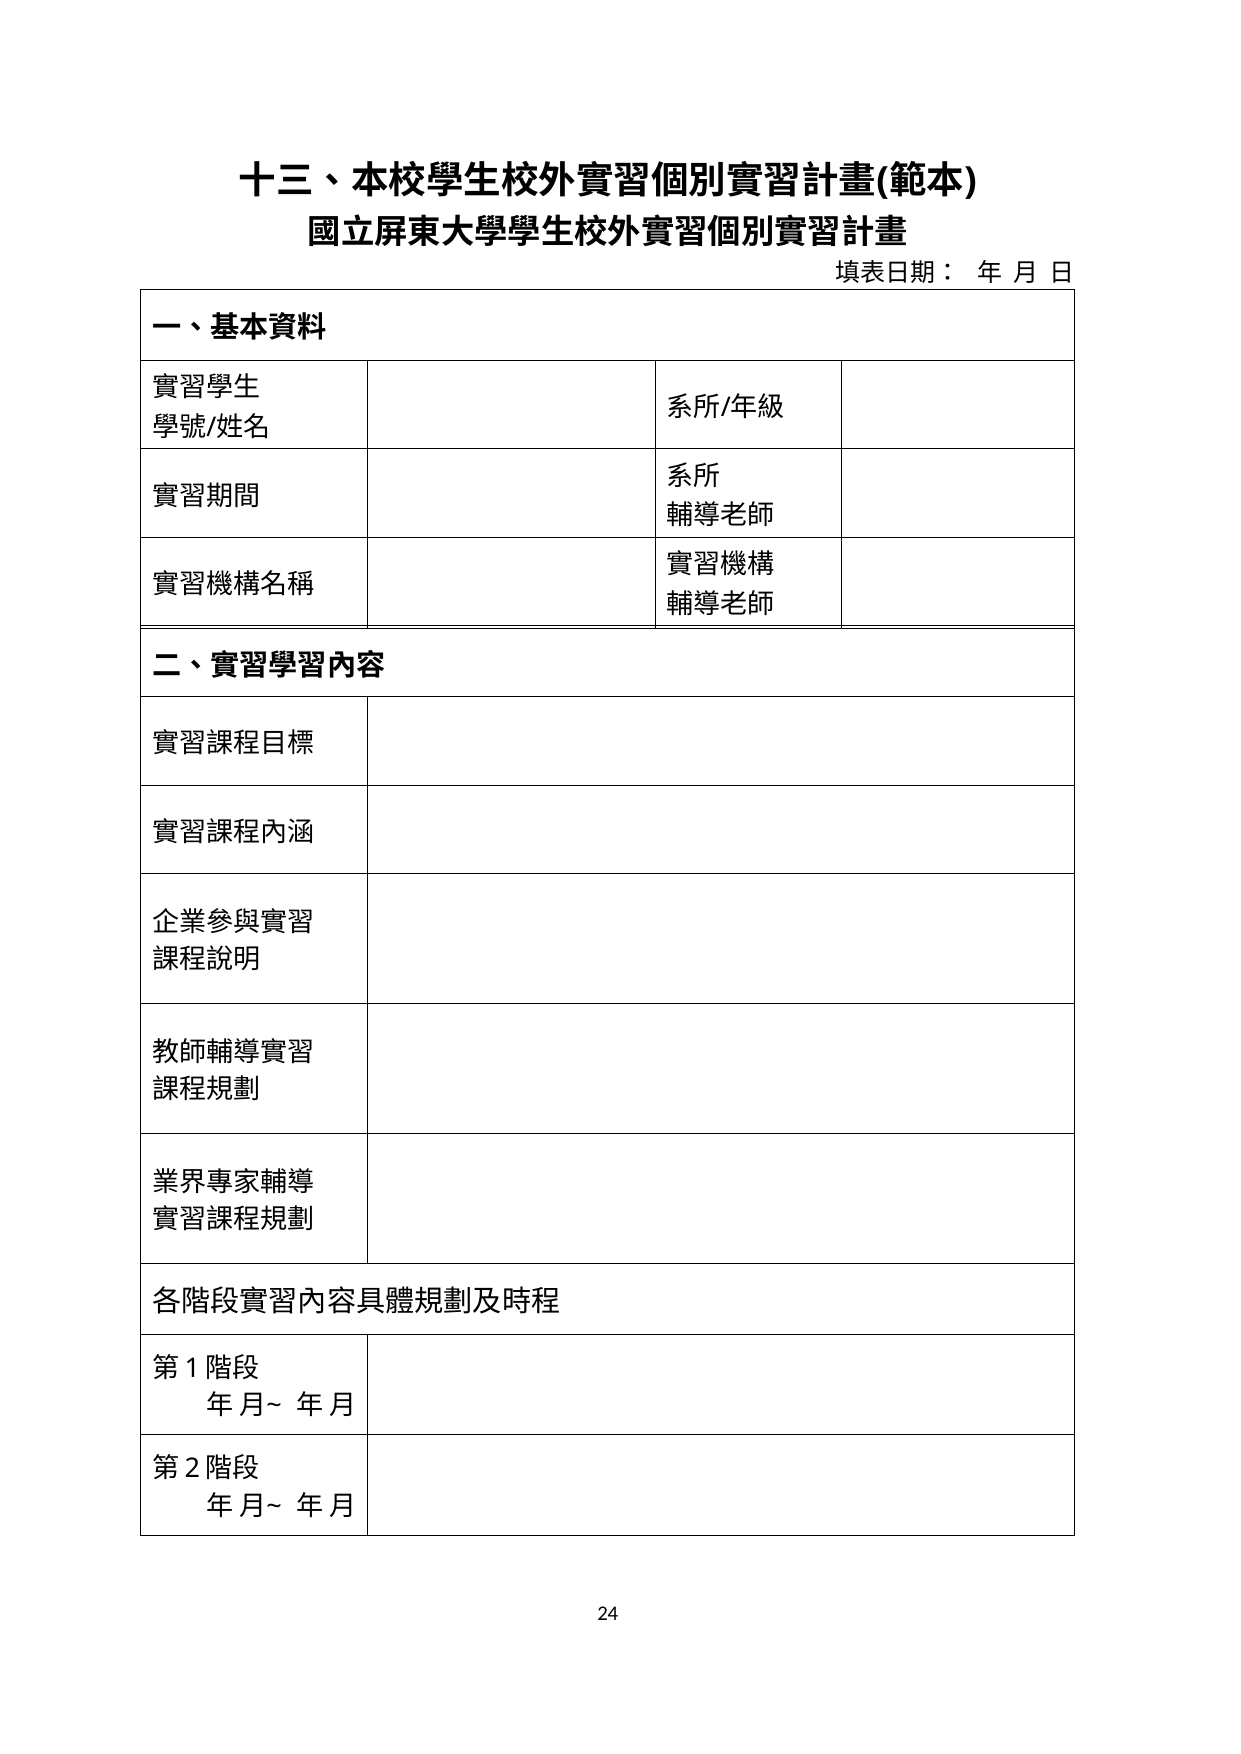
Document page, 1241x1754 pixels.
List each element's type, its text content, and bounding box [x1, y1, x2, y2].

text 填表日期： 年 月 日 [141, 253, 1075, 289]
table_cell [368, 1435, 1074, 1535]
table_cell [368, 786, 1074, 873]
table_cell 實習機構名稱 [141, 538, 367, 625]
table_cell 第2階段 年 月~ 年 月 [141, 1435, 367, 1535]
table_cell [842, 449, 1074, 537]
table_cell 第1階段 年 月~ 年 月 [141, 1335, 367, 1434]
table_cell [368, 1335, 1074, 1434]
table_cell 企業參與實習 課程說明 [141, 874, 367, 1003]
table_cell [842, 361, 1074, 448]
text 十三、本校學生校外實習個別實習計畫(範本) [141, 150, 1075, 204]
table_cell [368, 449, 655, 537]
table_cell 系所 輔導老師 [656, 449, 841, 537]
table_cell 系所/年級 [656, 361, 841, 448]
table_cell 業界專家輔導 實習課程規劃 [141, 1134, 367, 1263]
table_cell 實習學生 學號/姓名 [141, 361, 367, 448]
table_header 一、基本資料 [141, 290, 1074, 360]
table_cell [368, 538, 655, 625]
table_cell 實習機構 輔導老師 [656, 538, 841, 625]
text 國立屏東大學學生校外實習個別實習計畫 [141, 204, 1075, 253]
table_cell [842, 538, 1074, 625]
table_cell [368, 697, 1074, 785]
table_cell 實習課程目標 [141, 697, 367, 785]
table_cell [368, 361, 655, 448]
table_cell 二、實習學習內容 [141, 629, 1074, 696]
table_cell 實習課程內涵 [141, 786, 367, 873]
table_cell [368, 1134, 1074, 1263]
table_cell [368, 1004, 1074, 1133]
table_cell [368, 874, 1074, 1003]
table_cell 實習期間 [141, 449, 367, 537]
table_cell 各階段實習內容具體規劃及時程 [141, 1264, 1074, 1334]
table_cell 教師輔導實習 課程規劃 [141, 1004, 367, 1133]
